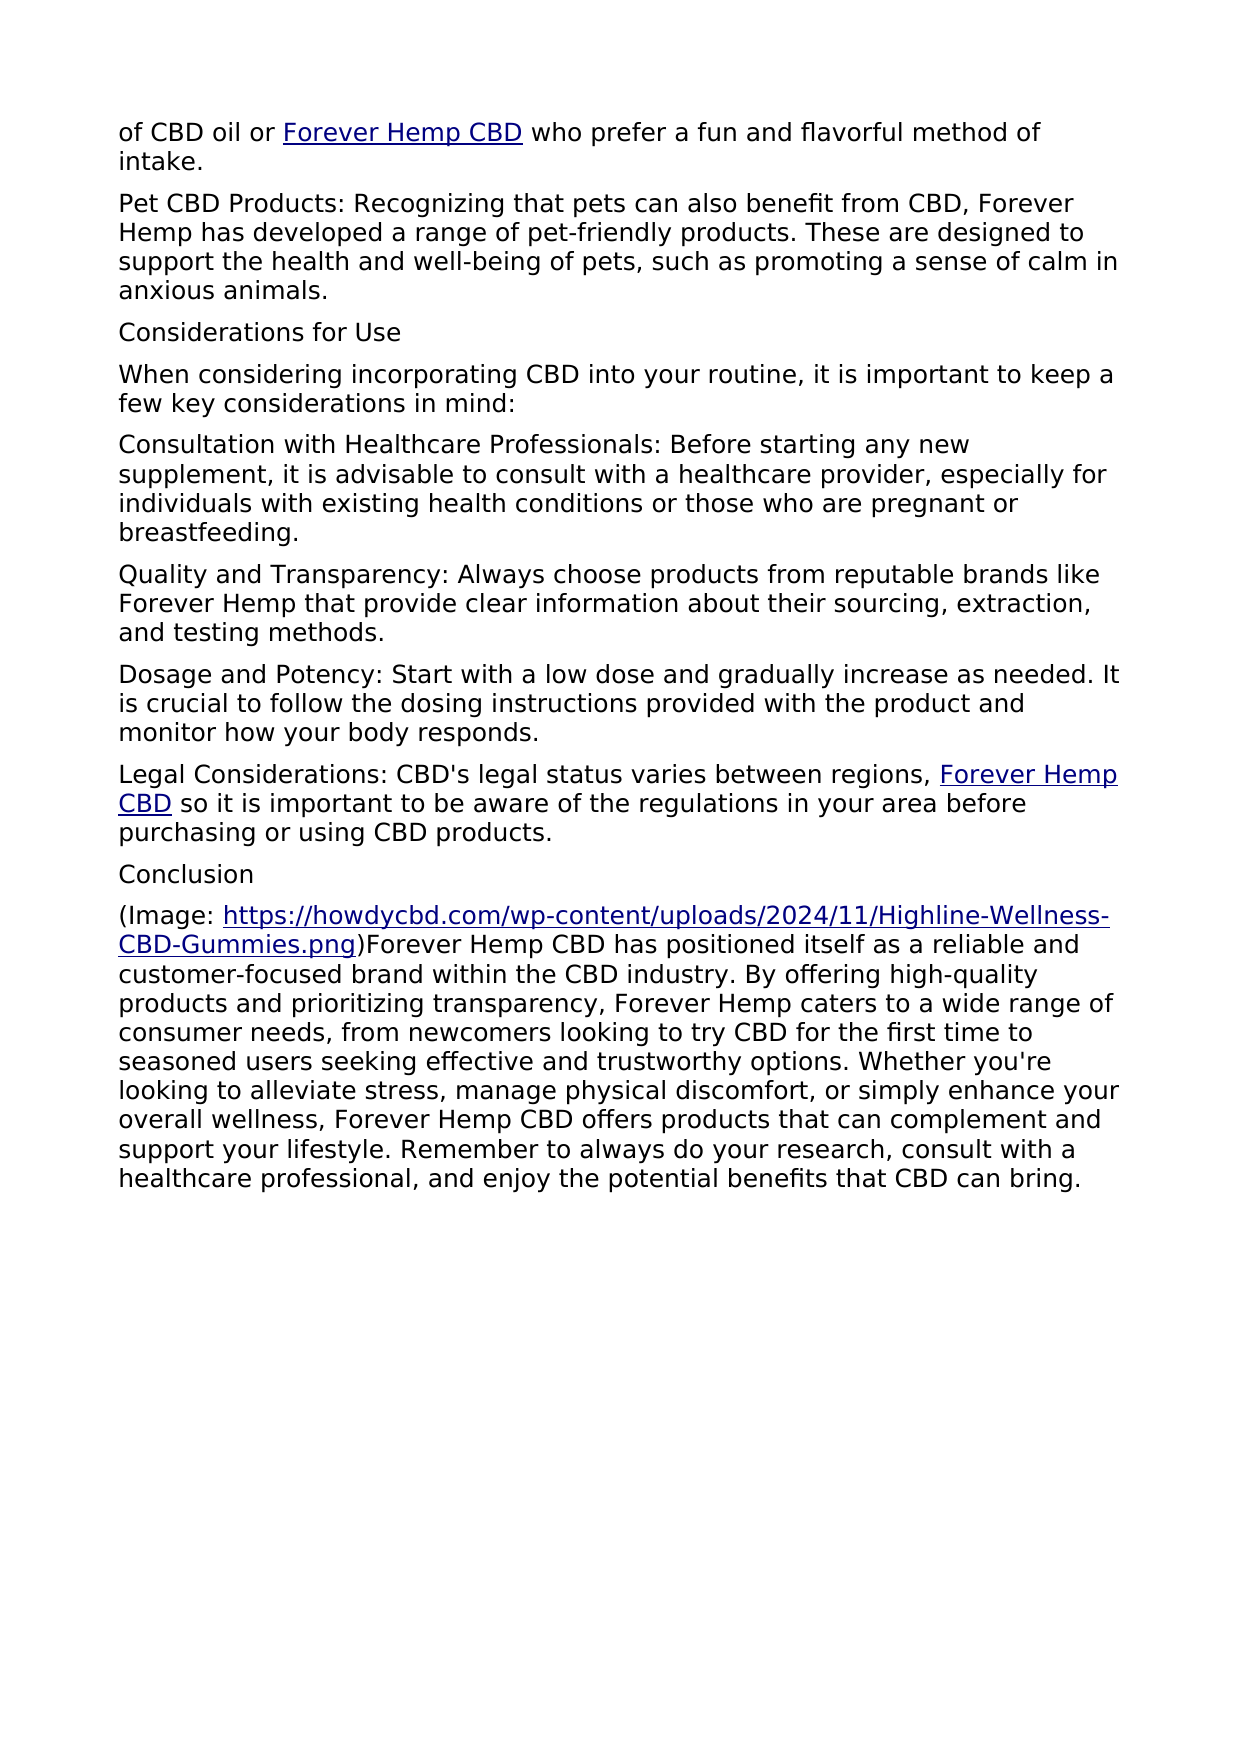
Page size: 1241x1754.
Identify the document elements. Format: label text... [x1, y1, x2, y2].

text Quality and Transparency: Always choose products from reputable brands like Forever Hemp that provide clear information about their sourcing, extraction, and testing methods. [118, 560, 1122, 647]
text Considerations for Use [118, 318, 1122, 347]
text Consultation with Healthcare Professionals: Before starting any new supplement, it is advisable to consult with a healthcare provider, especially for individuals with existing health conditions or those who are pregnant or breastfeeding. [118, 431, 1122, 547]
text (Image: https://howdycbd.com/wp-content/uploads/2024/11/Highline-Wellness-CBD-Gummies.png)Forever Hemp CBD has positioned itself as a reliable and customer-focused brand within the CBD industry. By offering high-quality products and prioritizing transparency, Forever Hemp caters to a wide range of consumer needs, from newcomers looking to try CBD for the first time to seasoned users seeking effective and trustworthy options. Whether you're looking to alleviate stress, manage physical discomfort, or simply enhance your overall wellness, Forever Hemp CBD offers products that can complement and support your lifestyle. Remember to always do your research, consult with a healthcare professional, and enjoy the potential benefits that CBD can bring. [118, 901, 1122, 1193]
text Pet CBD Products: Recognizing that pets can also benefit from CBD, Forever Hemp has developed a range of pet-friendly products. These are designed to support the health and well-being of pets, such as promoting a sense of calm in anxious animals. [118, 189, 1122, 306]
text When considering incorporating CBD into your routine, it is important to keep a few key considerations in mind: [118, 360, 1122, 418]
text of CBD oil or Forever Hemp CBD who prefer a fun and flavorful method of intake. [118, 118, 1122, 176]
text Dosage and Potency: Start with a low dose and gradually increase as needed. It is crucial to follow the dosing instructions provided with the product and monitor how your body responds. [118, 660, 1122, 747]
text Legal Considerations: CBD's legal status varies between regions, Forever Hemp CBD so it is important to be aware of the regulations in your area before purchasing or using CBD products. [118, 760, 1122, 847]
text Conclusion [118, 860, 1122, 889]
